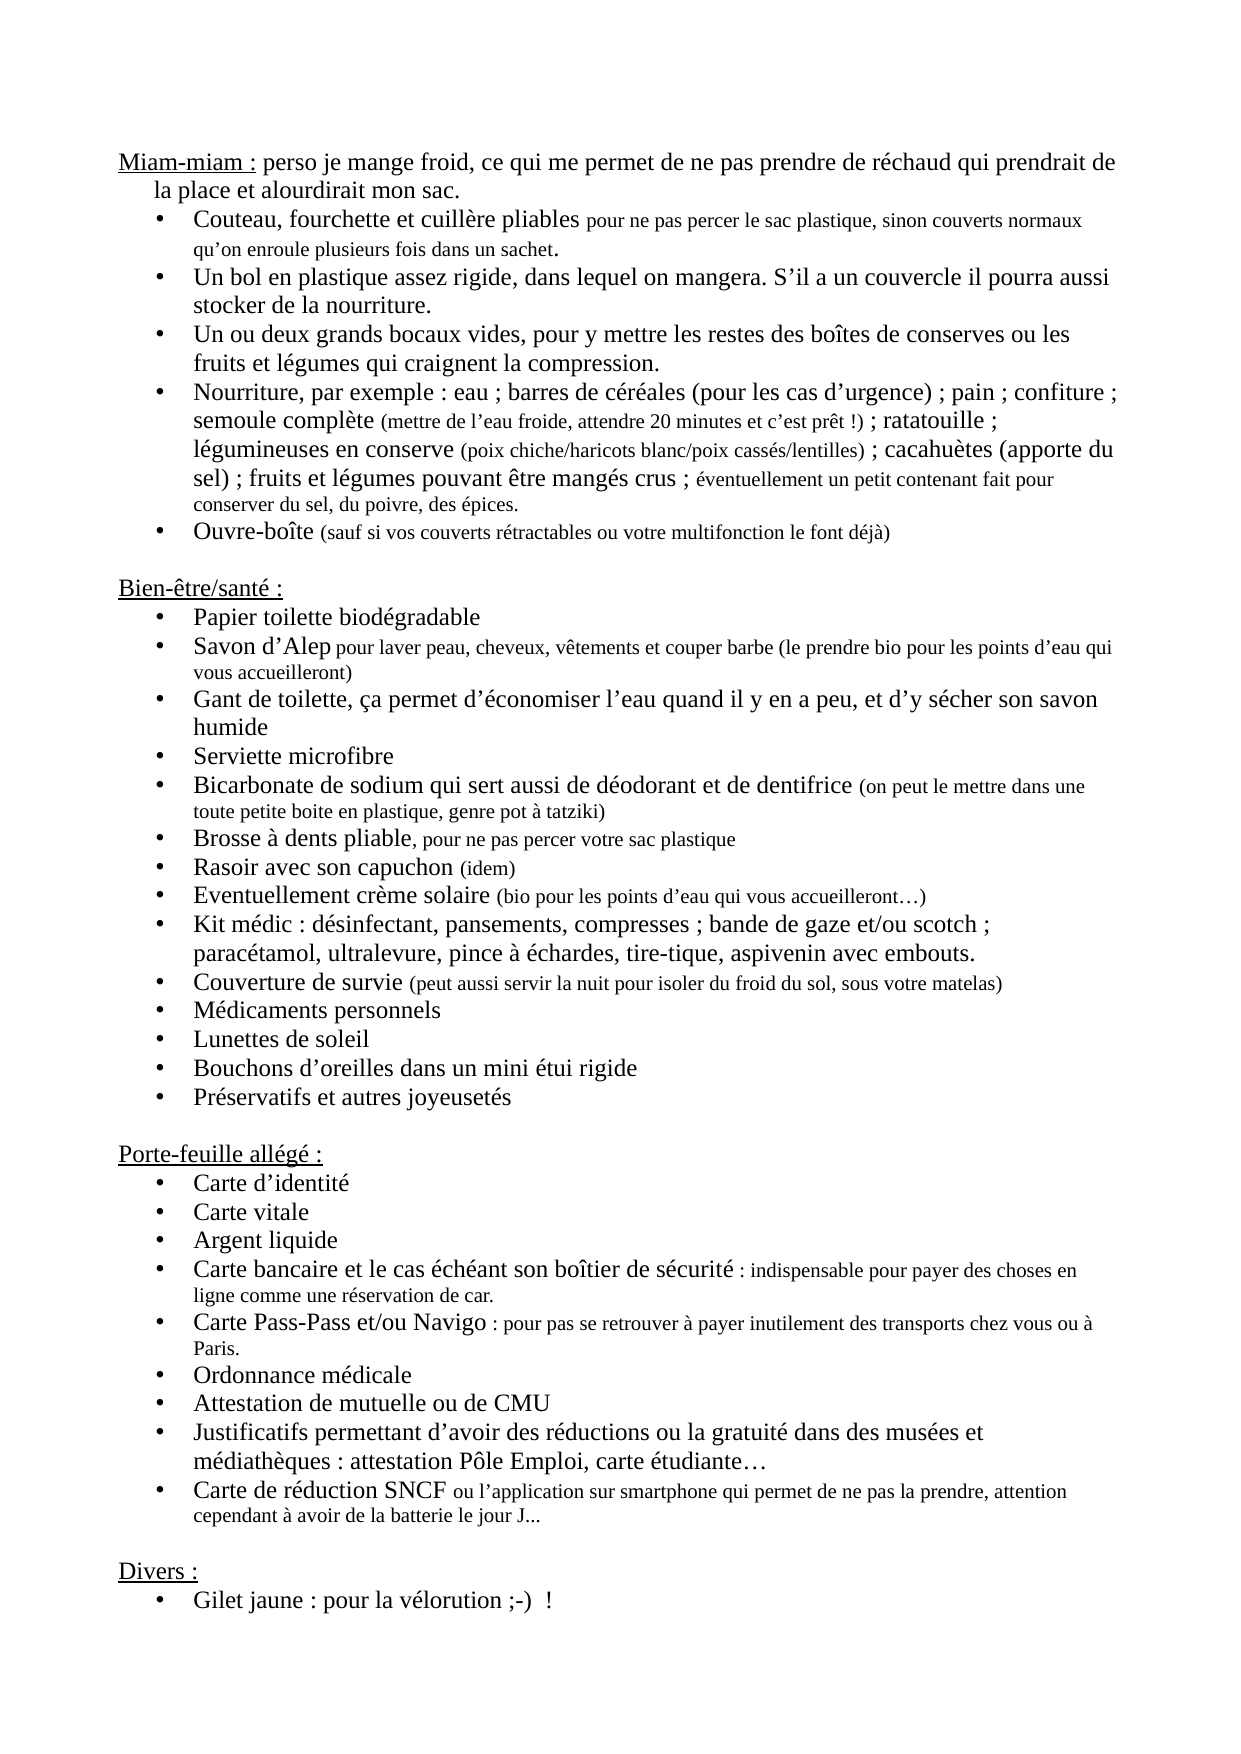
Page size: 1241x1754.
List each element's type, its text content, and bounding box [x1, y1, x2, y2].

list Nourriture, par exemple : eau ; barres de céréales (pour les cas d’urgence) ; pain ; confiture ; semoule complète (mettre de l’eau froide, attendre 20 minutes et c’est prêt !) ; ratatouille ; légumineuses en conserve (poix chiche/haricots blanc/poix cassés/lentilles) ; cacahuètes (apporte du sel) ; fruits et légumes pouvant être mangés crus ; éventuellement un petit contenant fait pour conserver du sel, du poivre, des épices. [156, 377, 1122, 516]
list Ordonnance médicale [156, 1360, 1122, 1388]
list Rasoir avec son capuchon (idem) [156, 852, 1122, 880]
list Préservatifs et autres joyeusetés [156, 1082, 1122, 1110]
list Kit médic : désinfectant, pansements, compresses ; bande de gaze et/ou scotch ; paracétamol, ultralevure, pince à échardes, tire-tique, aspivenin avec embouts. [156, 909, 1122, 967]
list Carte vitale [156, 1197, 1122, 1225]
list Couteau, fourchette et cuillère pliables pour ne pas percer le sac plastique, sinon couverts normaux qu’on enroule plusieurs fois dans un sachet. [156, 204, 1122, 262]
text Porte-feuille allégé : [118, 1139, 1122, 1168]
list Lunettes de soleil [156, 1024, 1122, 1053]
text Divers : [118, 1556, 1122, 1585]
list Savon d’Alep pour laver peau, cheveux, vêtements et couper barbe (le prendre bio pour les points d’eau qui vous accueilleront) [156, 631, 1122, 684]
list Eventuellement crème solaire (bio pour les points d’eau qui vous accueilleront…) [156, 880, 1122, 909]
list Carte bancaire et le cas échéant son boîtier de sécurité : indispensable pour payer des choses en ligne comme une réservation de car. [156, 1254, 1122, 1307]
list Gant de toilette, ça permet d’économiser l’eau quand il y en a peu, et d’y sécher son savon humide [156, 684, 1122, 741]
text Miam-miam : perso je mange froid, ce qui me permet de ne pas prendre de réchaud qui prendrait de la place et alourdirait mon sac. [118, 147, 1122, 204]
list Médicaments personnels [156, 995, 1122, 1024]
list Brosse à dents pliable, pour ne pas percer votre sac plastique [156, 823, 1122, 852]
list Papier toilette biodégradable [156, 602, 1122, 631]
list Couverture de survie (peut aussi servir la nuit pour isoler du froid du sol, sous votre matelas) [156, 967, 1122, 995]
list Carte Pass-Pass et/ou Navigo : pour pas se retrouver à payer inutilement des transports chez vous ou à Paris. [156, 1307, 1122, 1360]
list Bouchons d’oreilles dans un mini étui rigide [156, 1053, 1122, 1082]
list Carte d’identité [156, 1168, 1122, 1197]
list Un bol en plastique assez rigide, dans lequel on mangera. S’il a un couvercle il pourra aussi stocker de la nourriture. [156, 262, 1122, 319]
text Bien-être/santé : [118, 573, 1122, 602]
list Justificatifs permettant d’avoir des réductions ou la gratuité dans des musées et médiathèques : attestation Pôle Emploi, carte étudiante… [156, 1417, 1122, 1475]
list Gilet jaune : pour la vélorution ;-) ! [156, 1585, 1122, 1614]
list Attestation de mutuelle ou de CMU [156, 1388, 1122, 1417]
list Un ou deux grands bocaux vides, pour y mettre les restes des boîtes de conserves ou les fruits et légumes qui craignent la compression. [156, 319, 1122, 377]
list Serviette microfibre [156, 741, 1122, 770]
list Ouvre-boîte (sauf si vos couverts rétractables ou votre multifonction le font déjà) [156, 516, 1122, 545]
list Bicarbonate de sodium qui sert aussi de déodorant et de dentifrice (on peut le mettre dans une toute petite boite en plastique, genre pot à tatziki) [156, 770, 1122, 823]
list Argent liquide [156, 1225, 1122, 1254]
list Carte de réduction SNCF ou l’application sur smartphone qui permet de ne pas la prendre, attention cependant à avoir de la batterie le jour J... [156, 1475, 1122, 1527]
